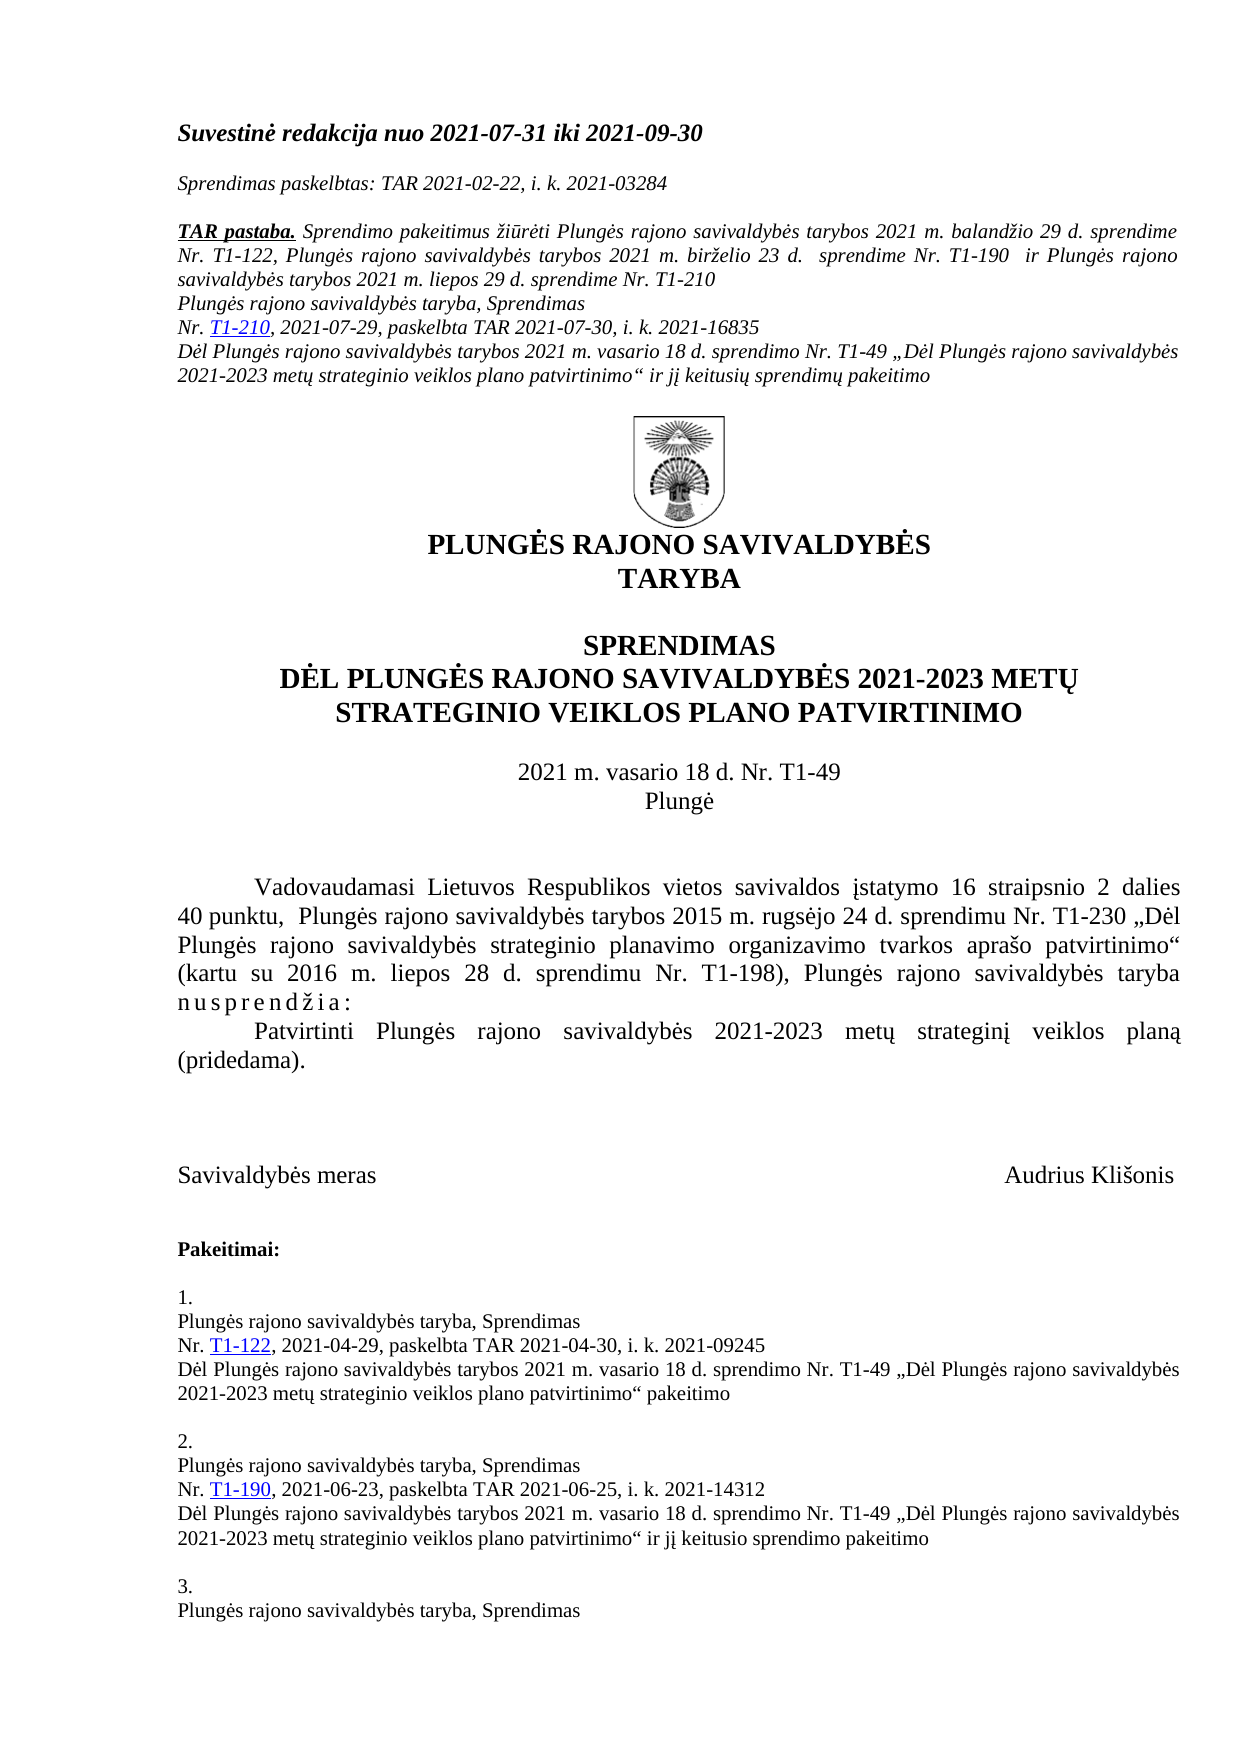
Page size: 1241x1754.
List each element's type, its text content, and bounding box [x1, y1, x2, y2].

text Dėl Plungės rajono savivaldybės tarybos 2021 m. vasario 18 d. sprendimo Nr. T1-49 „Dėl Plungės rajono savivaldybės 2021-2023 metų strateginio veiklos plano patvirtinimo“ ir jį keitusio sprendimo pakeitimo [177, 1501, 1181, 1549]
text Vadovaudamasi Lietuvos Respublikos vietos savivaldos įstatymo 16 straipsnio 2 dalies 40 punktu, Plungės rajono savivaldybės tarybos 2015 m. rugsėjo 24 d. sprendimu Nr. T1-230 „Dėl Plungės rajono savivaldybės strateginio planavimo organizavimo tvarkos aprašo patvirtinimo“ (kartu su 2016 m. liepos 28 d. sprendimu Nr. T1-198), Plungės rajono savivaldybės taryba nusprendžia: [177, 872, 1181, 1016]
text Dėl Plungės rajono savivaldybės tarybos 2021 m. vasario 18 d. sprendimo Nr. T1-49 „Dėl Plungės rajono savivaldybės 2021-2023 metų strateginio veiklos plano patvirtinimo“ ir jį keitusių sprendimų pakeitimo [177, 339, 1181, 387]
text Nr. T1-122, 2021-04-29, paskelbta TAR 2021-04-30, i. k. 2021-09245 [177, 1333, 1181, 1357]
text Plungės rajono savivaldybės taryba, Sprendimas [177, 291, 1181, 315]
text Nr. T1-190, 2021-06-23, paskelbta TAR 2021-06-25, i. k. 2021-14312 [177, 1477, 1181, 1501]
text Dėl Plungės rajono savivaldybės tarybos 2021 m. vasario 18 d. sprendimo Nr. T1-49 „Dėl Plungės rajono savivaldybės 2021-2023 metų strateginio veiklos plano patvirtinimo“ pakeitimo [177, 1357, 1181, 1405]
text SPRENDIMAS [177, 628, 1181, 661]
text Plungės rajono savivaldybės taryba, Sprendimas [177, 1453, 1181, 1477]
text Plungės rajono savivaldybės taryba, Sprendimas [177, 1598, 1181, 1622]
text Suvestinė redakcija nuo 2021-07-31 iki 2021-09-30 [177, 118, 1181, 147]
text Plungė [177, 786, 1181, 815]
text 2021 m. vasario 18 d. Nr. T1-49 [177, 757, 1181, 786]
text Savivaldybės meras Audrius Klišonis [177, 1160, 1181, 1188]
text TARYBA [177, 561, 1181, 594]
text Patvirtinti Plungės rajono savivaldybės 2021-2023 metų strateginį veiklos planą (pridedama). [177, 1016, 1181, 1073]
text PLUNGĖS RAJONO SAVIVALDYBĖS [177, 527, 1181, 561]
text Nr. T1-210, 2021-07-29, paskelbta TAR 2021-07-30, i. k. 2021-16835 [177, 315, 1181, 339]
text Sprendimas paskelbtas: TAR 2021-02-22, i. k. 2021-03284 [177, 171, 1181, 195]
text Pakeitimai: [177, 1237, 1181, 1261]
text Plungės rajono savivaldybės taryba, Sprendimas [177, 1309, 1181, 1333]
text 3. [177, 1573, 1181, 1598]
text 2. [177, 1429, 1181, 1453]
text TAR pastaba. Sprendimo pakeitimus žiūrėti Plungės rajono savivaldybės tarybos 2021 m. balandžio 29 d. sprendime Nr. T1-122, Plungės rajono savivaldybės tarybos 2021 m. birželio 23 d. sprendime Nr. T1-190 ir Plungės rajono savivaldybės tarybos 2021 m. liepos 29 d. sprendime Nr. T1-210 [177, 219, 1181, 291]
text 1. [177, 1285, 1181, 1309]
text DĖL PLUNGĖS RAJONO SAVIVALDYBĖS 2021-2023 METŲ STRATEGINIO VEIKLOS PLANO PATVIRTINIMO [177, 661, 1181, 728]
